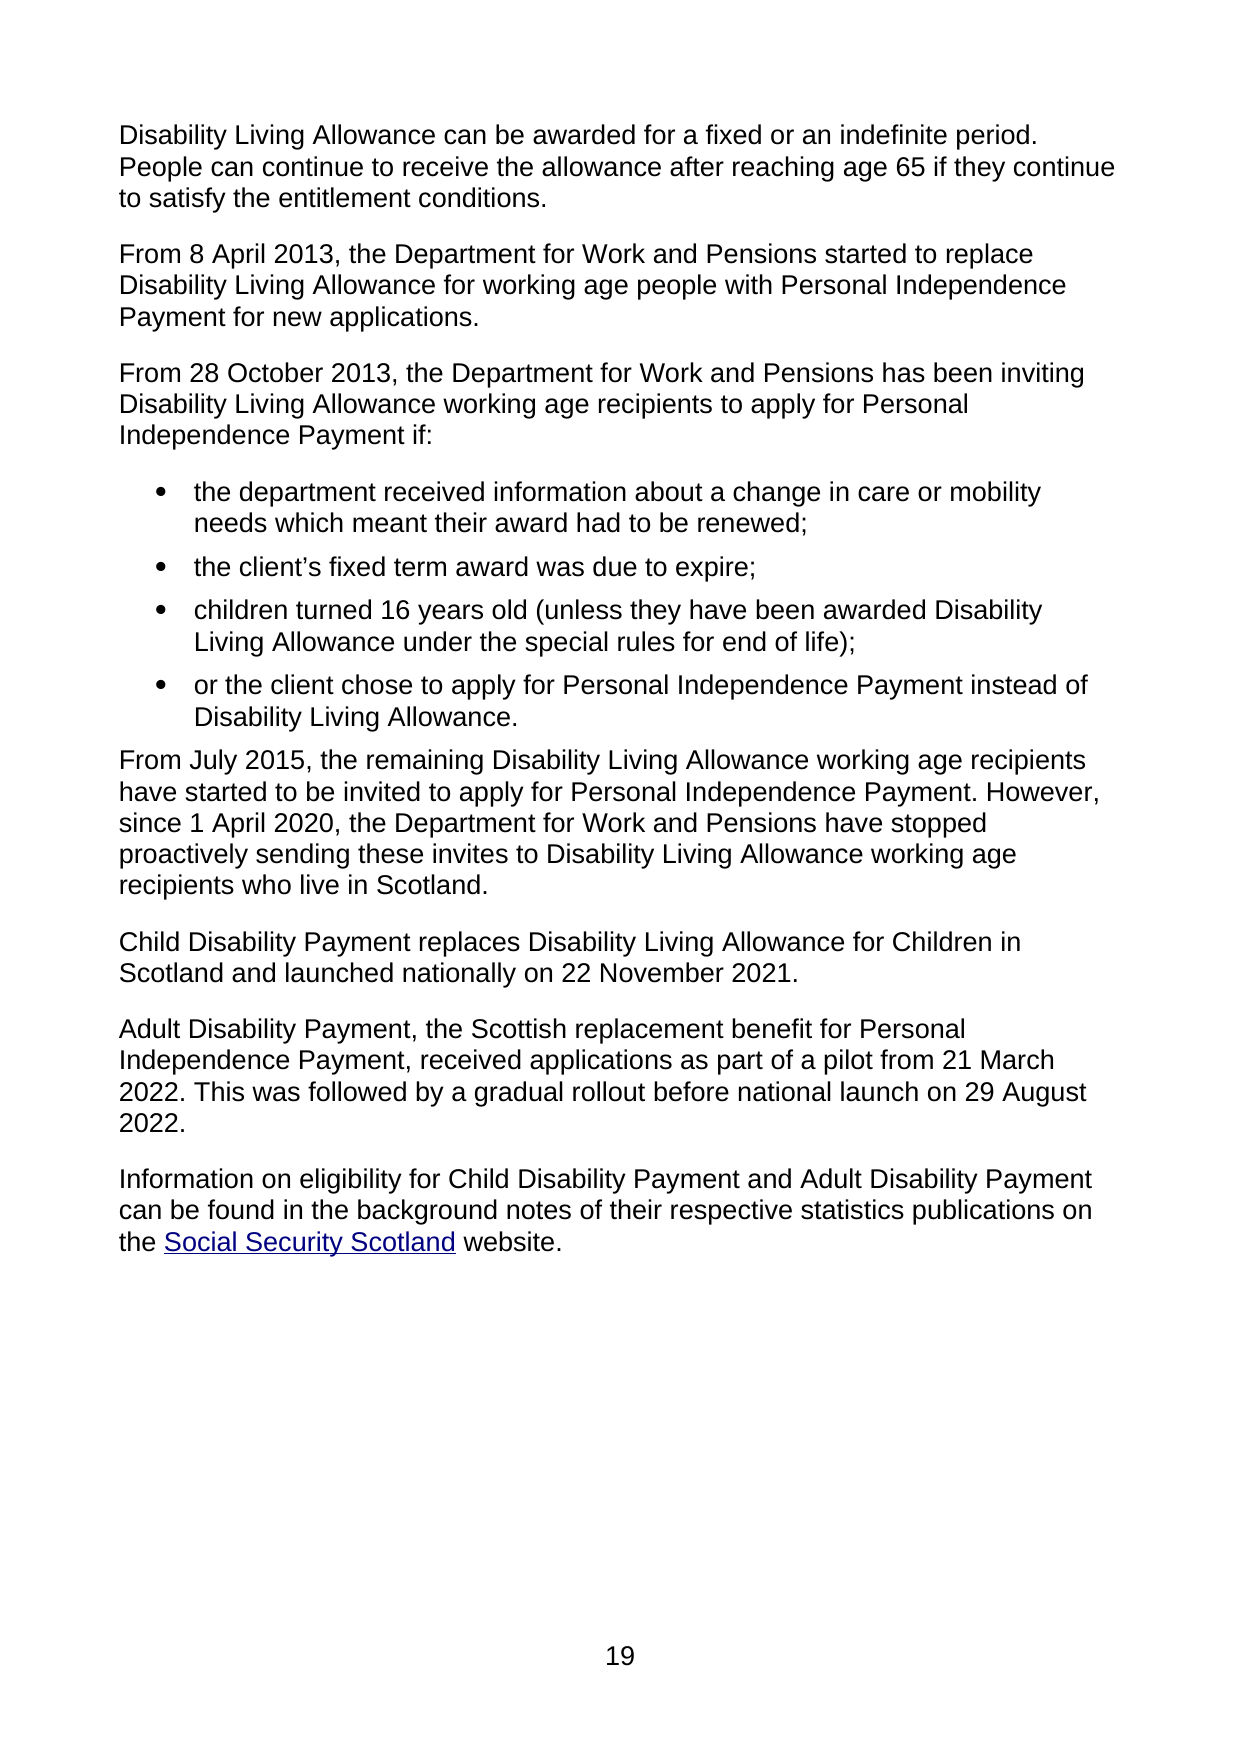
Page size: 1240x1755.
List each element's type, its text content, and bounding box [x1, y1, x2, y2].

list children turned 16 years old (unless they have been awarded Disability Living Allowance under the special rules for end of life); [156, 595, 1121, 657]
text From July 2015, the remaining Disability Living Allowance working age recipients have started to be invited to apply for Personal Independence Payment. However, since 1 April 2020, the Department for Work and Pensions have stopped proactively sending these invites to Disability Living Allowance working age recipients who live in Scotland. [118, 745, 1121, 901]
text Disability Living Allowance can be awarded for a fixed or an indefinite period. People can continue to receive the allowance after reaching age 65 if they continue to satisfy the entitlement conditions. [118, 120, 1121, 213]
list the client’s fixed term award was due to expire; [156, 551, 1121, 582]
text From 8 April 2013, the Department for Work and Pensions started to replace Disability Living Allowance for working age people with Personal Independence Payment for new applications. [118, 238, 1121, 332]
text Child Disability Payment replaces Disability Living Allowance for Children in Scotland and launched nationally on 22 November 2021. [118, 926, 1121, 988]
list the department received information about a change in care or mobility needs which meant their award had to be renewed; [156, 476, 1121, 538]
text Adult Disability Payment, the Scottish replacement benefit for Personal Independence Payment, received applications as part of a pilot from 21 March 2022. This was followed by a gradual rollout before national launch on 29 August 2022. [118, 1013, 1121, 1138]
text Information on eligibility for Child Disability Payment and Adult Disability Payment can be found in the background notes of their respective statistics publications on the Social Security Scotland website. [118, 1163, 1121, 1257]
list or the client chose to apply for Personal Independence Payment instead of Disability Living Allowance. [156, 670, 1121, 732]
text From 28 October 2013, the Department for Work and Pensions has been inviting Disability Living Allowance working age recipients to apply for Personal Independence Payment if: [118, 357, 1121, 451]
